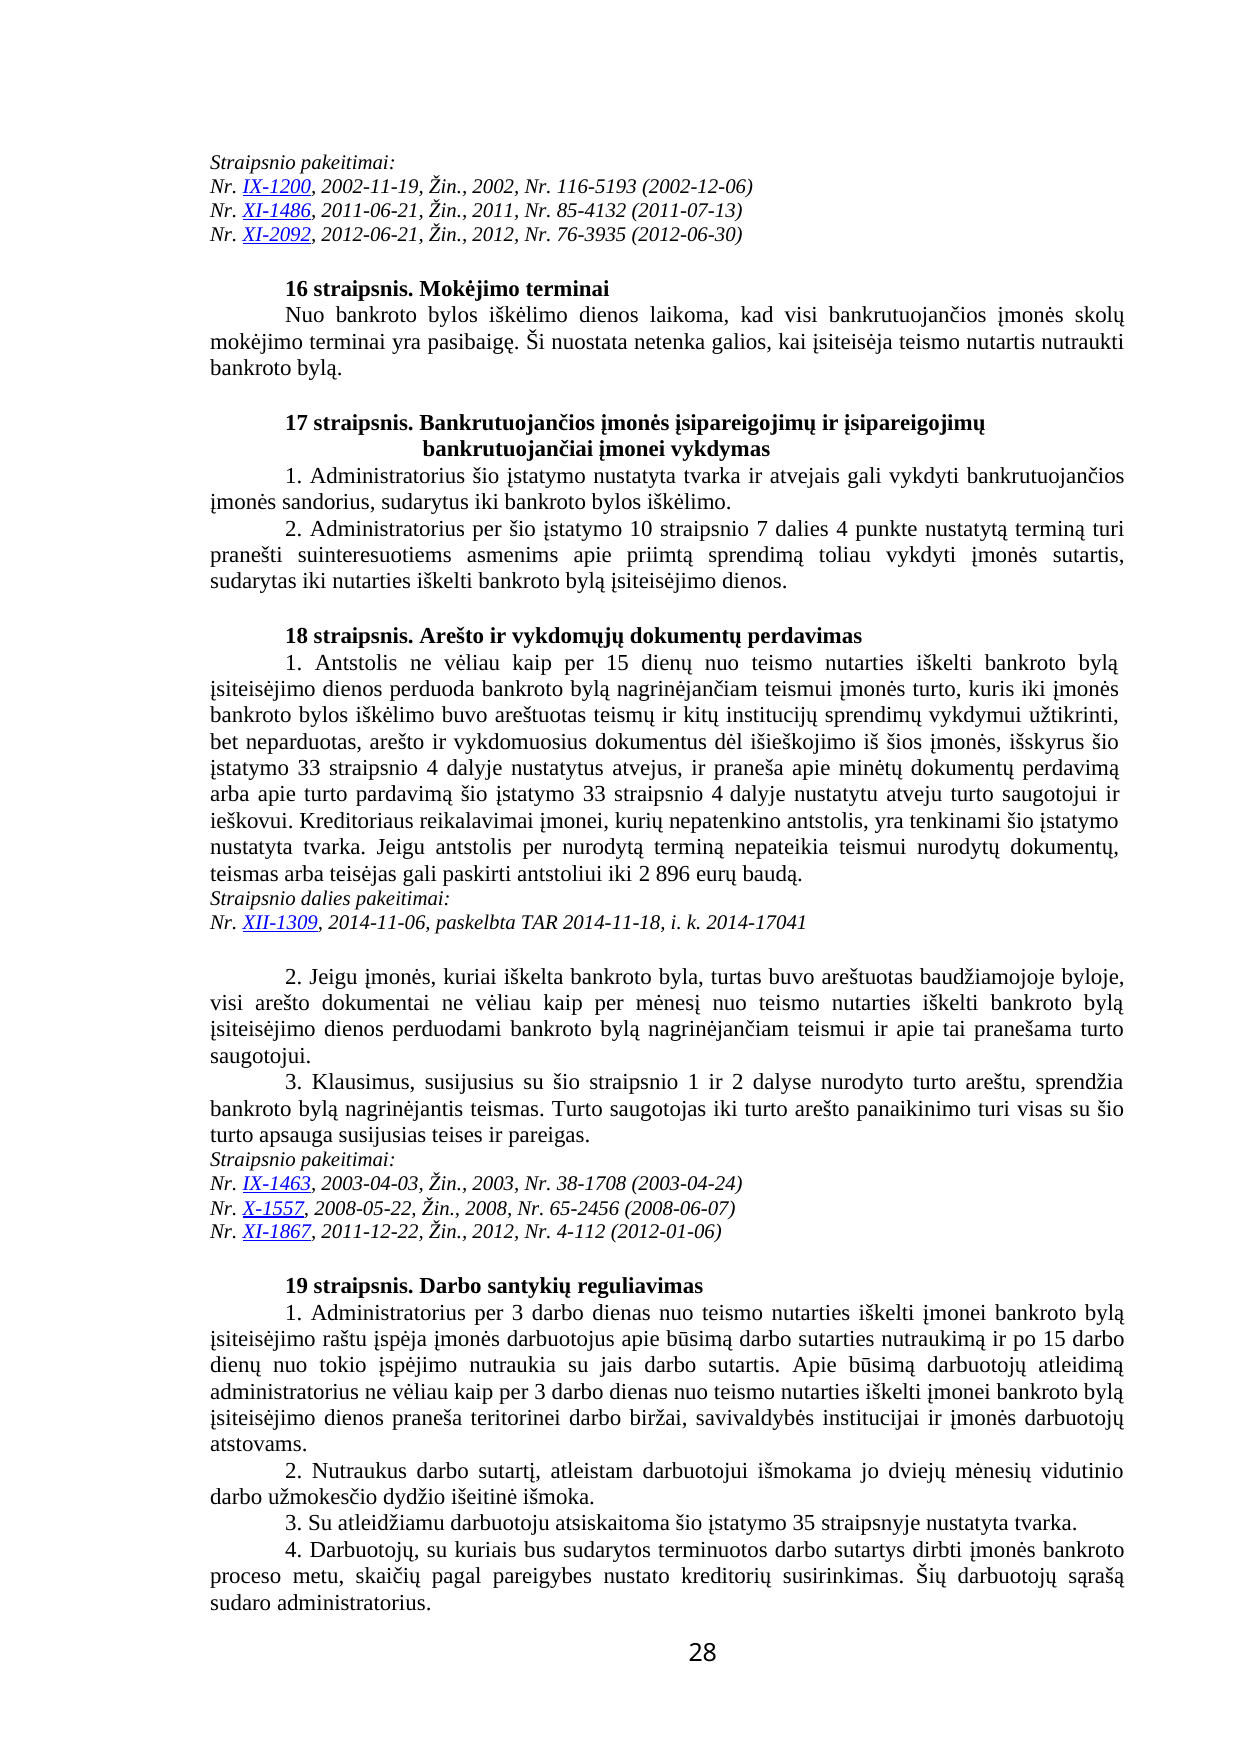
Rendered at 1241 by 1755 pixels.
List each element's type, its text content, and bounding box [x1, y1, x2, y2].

text 16 straipsnis. Mokėjimo terminai [210, 275, 1126, 301]
text 2. Jeigu įmonės, kuriai iškelta bankroto byla, turtas buvo areštuotas baudžiamojoje byloje, visi arešto dokumentai ne vėliau kaip per mėnesį nuo teismo nutarties iškelti bankroto bylą įsiteisėjimo dienos perduodami bankroto bylą nagrinėjančiam teismui ir apie tai pranešama turto saugotojui. [210, 963, 1126, 1068]
text Nr. X-1557, 2008-05-22, Žin., 2008, Nr. 65-2456 (2008-06-07) [210, 1195, 1126, 1219]
text 2. Nutraukus darbo sutartį, atleistam darbuotojui išmokama jo dviejų mėnesių vidutinio darbo užmokesčio dydžio išeitinė išmoka. [210, 1457, 1126, 1509]
text bankrutuojančiai įmonei vykdymas [422, 436, 1126, 462]
text 19 straipsnis. Darbo santykių reguliavimas [210, 1272, 1126, 1299]
text Nuo bankroto bylos iškėlimo dienos laikoma, kad visi bankrutuojančios įmonės skolų mokėjimo terminai yra pasibaigę. Ši nuostata netenka galios, kai įsiteisėja teismo nutartis nutraukti bankroto bylą. [210, 301, 1126, 380]
text 2. Administratorius per šio įstatymo 10 straipsnio 7 dalies 4 punkte nustatytą terminą turi pranešti suinteresuotiems asmenims apie priimtą sprendimą toliau vykdyti įmonės sutartis, sudarytas iki nutarties iškelti bankroto bylą įsiteisėjimo dienos. [210, 514, 1126, 594]
text Straipsnio dalies pakeitimai: [210, 886, 1120, 910]
text Straipsnio pakeitimai: [210, 150, 1126, 174]
text Nr. IX-1200, 2002-11-19, Žin., 2002, Nr. 116-5193 (2002-12-06) [210, 174, 1126, 198]
text 1. Administratorius per 3 darbo dienas nuo teismo nutarties iškelti įmonei bankroto bylą įsiteisėjimo raštu įspėja įmonės darbuotojus apie būsimą darbo sutarties nutraukimą ir po 15 darbo dienų nuo tokio įspėjimo nutraukia su jais darbo sutartis. Apie būsimą darbuotojų atleidimą administratorius ne vėliau kaip per 3 darbo dienas nuo teismo nutarties iškelti įmonei bankroto bylą įsiteisėjimo dienos praneša teritorinei darbo biržai, savivaldybės institucijai ir įmonės darbuotojų atstovams. [210, 1299, 1126, 1457]
text Nr. XI-1867, 2011-12-22, Žin., 2012, Nr. 4-112 (2012-01-06) [210, 1219, 1120, 1243]
text 18 straipsnis. Arešto ir vykdomųjų dokumentų perdavimas [210, 622, 1126, 649]
text 3. Su atleidžiamu darbuotoju atsiskaitoma šio įstatymo 35 straipsnyje nustatyta tvarka. [210, 1509, 1126, 1536]
text 4. Darbuotojų, su kuriais bus sudarytos terminuotos darbo sutartys dirbti įmonės bankroto proceso metu, skaičių pagal pareigybes nustato kreditorių susirinkimas. Šių darbuotojų sąrašą sudaro administratorius. [210, 1536, 1126, 1615]
text 17 straipsnis. Bankrutuojančios įmonės įsipareigojimų ir įsipareigojimų [285, 409, 1126, 436]
text Straipsnio pakeitimai: [210, 1147, 1126, 1171]
text Nr. XII-1309, 2014-11-06, paskelbta TAR 2014-11-18, i. k. 2014-17041 [210, 910, 1120, 934]
text Nr. XI-1486, 2011-06-21, Žin., 2011, Nr. 85-4132 (2011-07-13) [210, 198, 1120, 222]
text 1. Administratorius šio įstatymo nustatyta tvarka ir atvejais gali vykdyti bankrutuojančios įmonės sandorius, sudarytus iki bankroto bylos iškėlimo. [210, 462, 1126, 514]
text Nr. XI-2092, 2012-06-21, Žin., 2012, Nr. 76-3935 (2012-06-30) [210, 222, 1126, 246]
text Nr. IX-1463, 2003-04-03, Žin., 2003, Nr. 38-1708 (2003-04-24) [210, 1171, 1126, 1195]
text 3. Klausimus, susijusius su šio straipsnio 1 ir 2 dalyse nurodyto turto areštu, sprendžia bankroto bylą nagrinėjantis teismas. Turto saugotojas iki turto arešto panaikinimo turi visas su šio turto apsauga susijusias teises ir pareigas. [210, 1068, 1126, 1147]
text 1. Antstolis ne vėliau kaip per 15 dienų nuo teismo nutarties iškelti bankroto bylą įsiteisėjimo dienos perduoda bankroto bylą nagrinėjančiam teismui įmonės turto, kuris iki įmonės bankroto bylos iškėlimo buvo areštuotas teismų ir kitų institucijų sprendimų vykdymui užtikrinti, bet neparduotas, arešto ir vykdomuosius dokumentus dėl išieškojimo iš šios įmonės, išskyrus šio įstatymo 33 straipsnio 4 dalyje nustatytus atvejus, ir praneša apie minėtų dokumentų perdavimą arba apie turto pardavimą šio įstatymo 33 straipsnio 4 dalyje nustatytu atveju turto saugotojui ir ieškovui. Kreditoriaus reikalavimai įmonei, kurių nepatenkino antstolis, yra tenkinami šio įstatymo nustatyta tvarka. Jeigu antstolis per nurodytą terminą nepateikia teismui nurodytų dokumentų, teismas arba teisėjas gali paskirti antstoliui iki 2 896 eurų baudą. [210, 649, 1120, 886]
